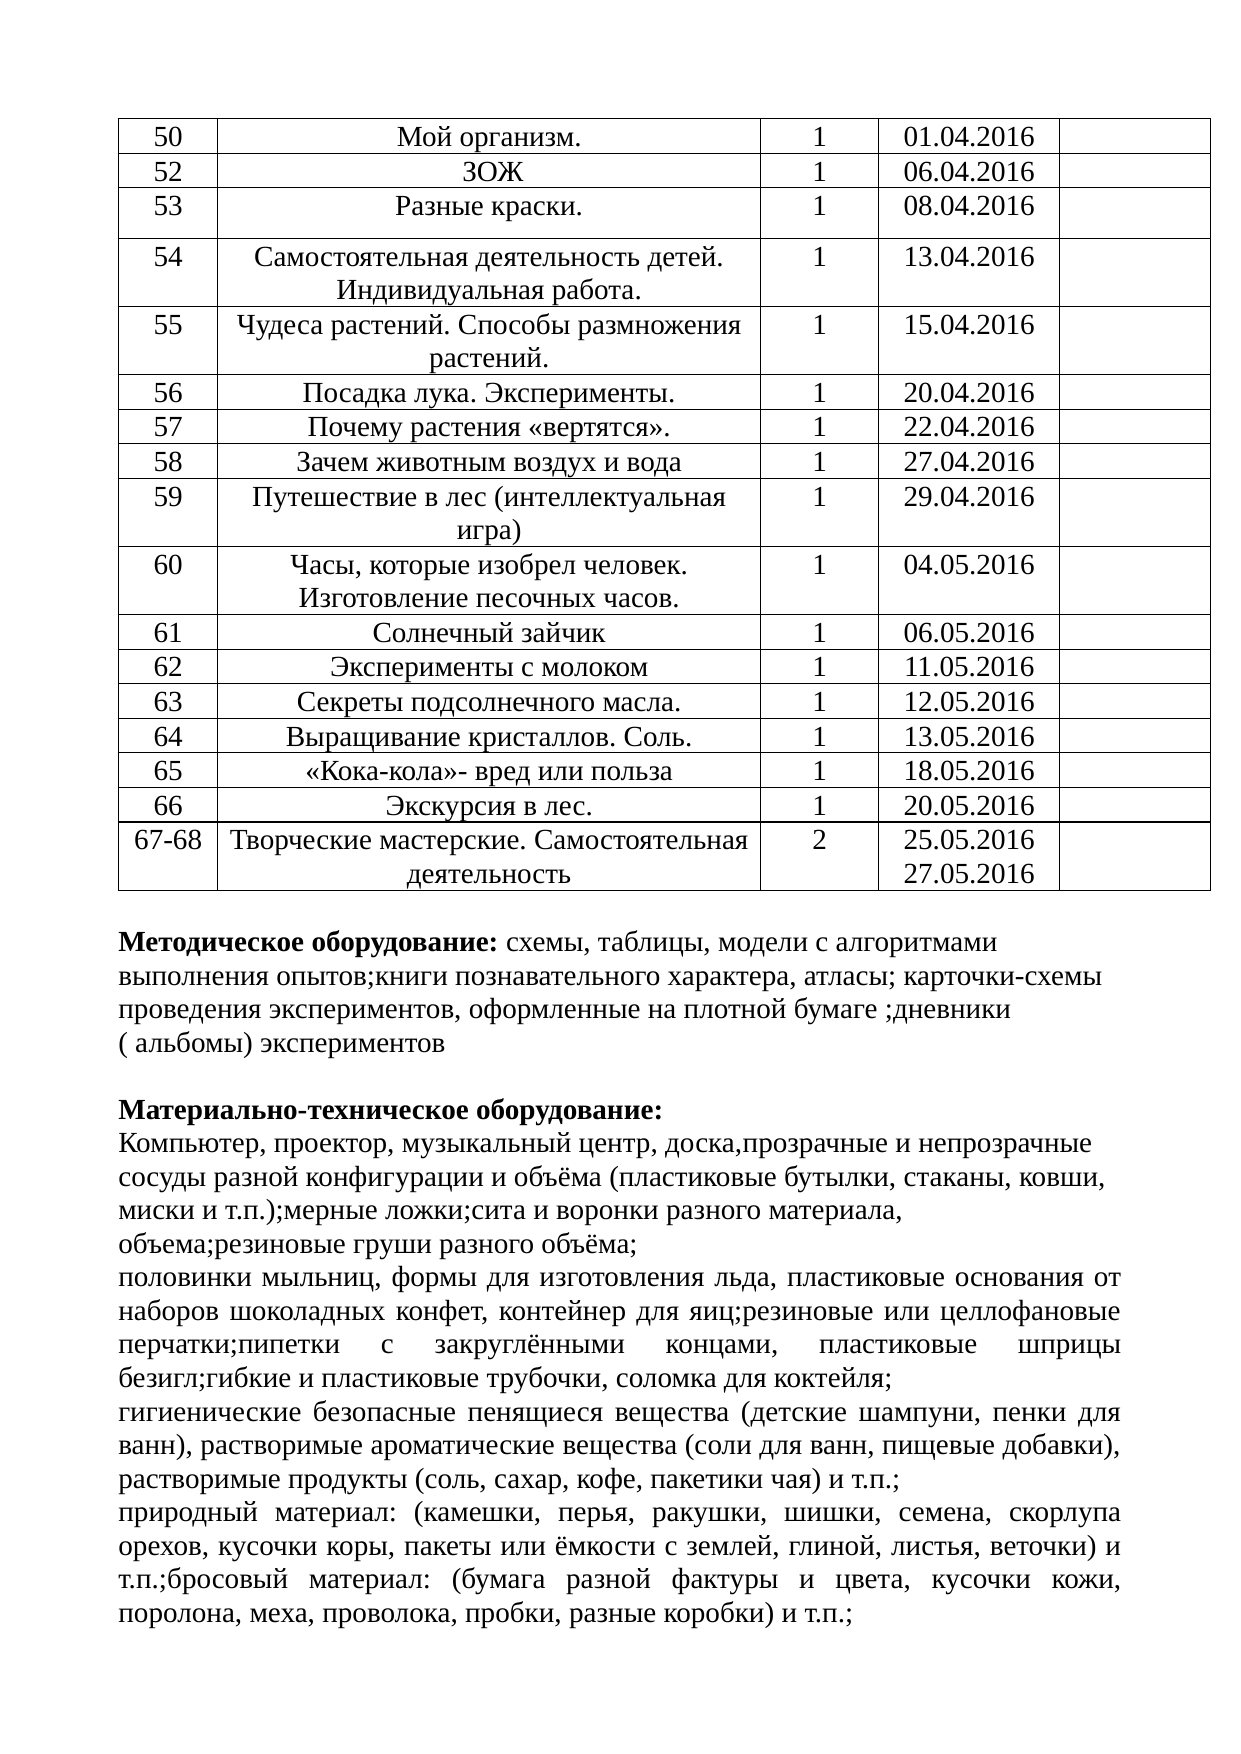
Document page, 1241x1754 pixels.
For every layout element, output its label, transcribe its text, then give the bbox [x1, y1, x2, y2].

table_cell 62 [119, 650, 217, 683]
table_cell Выращивание кристаллов. Соль. [218, 719, 760, 752]
table_cell 1 [761, 307, 878, 374]
table_cell Экскурсия в лес. [218, 788, 760, 821]
table_cell 56 [119, 375, 217, 408]
table_cell 13.04.2016 [879, 239, 1059, 306]
table_cell 18.05.2016 [879, 753, 1059, 787]
table_cell 20.05.2016 [879, 788, 1059, 821]
table_cell 1 [761, 719, 878, 752]
table_cell 1 [761, 188, 878, 238]
table_cell [1060, 444, 1210, 478]
text природный материал: (камешки, перья, ракушки, шишки, семена, скорлупа орехов, кусочки коры, пакеты или ёмкости с землей, глиной, листья, веточки) и т.п.;бросовый материал: (бумага разной фактуры и цвета, кусочки кожи, поролона, меха, проволока, пробки, разные коробки) и т.п.; [118, 1494, 1122, 1628]
table_cell 65 [119, 753, 217, 787]
table_cell 60 [119, 547, 217, 614]
table_cell [1060, 823, 1210, 889]
table_cell [1060, 719, 1210, 752]
table_cell 1 [761, 119, 878, 153]
table_cell 1 [761, 547, 878, 614]
table_cell 2 [761, 823, 878, 889]
table_cell 01.04.2016 [879, 119, 1059, 153]
table_cell [1060, 788, 1210, 821]
table_cell [1060, 684, 1210, 718]
table_cell 1 [761, 479, 878, 546]
table_cell Чудеса растений. Способы размножения растений. [218, 307, 760, 374]
table_cell 66 [119, 788, 217, 821]
text половинки мыльниц, формы для изготовления льда, пластиковые основания от наборов шоколадных конфет, контейнер для яиц;резиновые или целлофановые перчатки;пипетки с закруглёнными концами, пластиковые шприцы безигл;гибкие и пластиковые трубочки, соломка для коктейля; [118, 1259, 1122, 1394]
table_cell 55 [119, 307, 217, 374]
table_cell 58 [119, 444, 217, 478]
table_cell 06.05.2016 [879, 615, 1059, 648]
table_cell 63 [119, 684, 217, 718]
table_cell 13.05.2016 [879, 719, 1059, 752]
table_cell 67-68 [119, 823, 217, 889]
table_cell 1 [761, 375, 878, 408]
table_cell [1060, 154, 1210, 187]
table_cell 15.04.2016 [879, 307, 1059, 374]
table_cell Посадка лука. Эксперименты. [218, 375, 760, 408]
table_cell «Кока-кола»- вред или польза [218, 753, 760, 787]
table_cell 1 [761, 650, 878, 683]
table_cell [1060, 615, 1210, 648]
table_cell 1 [761, 410, 878, 443]
table_cell Эксперименты с молоком [218, 650, 760, 683]
table_cell [1060, 375, 1210, 408]
table_cell [1060, 650, 1210, 683]
table_cell 29.04.2016 [879, 479, 1059, 546]
table_cell Зачем животным воздух и вода [218, 444, 760, 478]
table_cell [1060, 188, 1210, 238]
table_cell ЗОЖ [218, 154, 760, 187]
table_cell [1060, 479, 1210, 546]
table_cell Путешествие в лес (интеллектуальная игра) [218, 479, 760, 546]
table_cell Творческие мастерские. Самостоятельная деятельность [218, 823, 760, 889]
table_cell 50 [119, 119, 217, 153]
table_cell 06.04.2016 [879, 154, 1059, 187]
table_cell Самостоятельная деятельность детей. Индивидуальная работа. [218, 239, 760, 306]
table_cell [1060, 307, 1210, 374]
table_cell 04.05.2016 [879, 547, 1059, 614]
table_cell 1 [761, 239, 878, 306]
table_cell 61 [119, 615, 217, 648]
table_cell 52 [119, 154, 217, 187]
text Методическое оборудование: схемы, таблицы, модели с алгоритмами выполнения опытов;книги познавательного характера, атласы; карточки-схемы проведения экспериментов, оформленные на плотной бумаге ;дневники ( альбомы) экспериментов [118, 924, 1122, 1058]
table_cell 59 [119, 479, 217, 546]
table_cell Разные краски. [218, 188, 760, 238]
table_cell 11.05.2016 [879, 650, 1059, 683]
table_cell Почему растения «вертятся». [218, 410, 760, 443]
table_cell 1 [761, 684, 878, 718]
table_cell 1 [761, 753, 878, 787]
table_cell 22.04.2016 [879, 410, 1059, 443]
table_cell [1060, 119, 1210, 153]
table_cell 53 [119, 188, 217, 238]
table_cell Часы, которые изобрел человек. Изготовление песочных часов. [218, 547, 760, 614]
table_cell 25.05.2016 27.05.2016 [879, 823, 1059, 889]
table_cell 1 [761, 788, 878, 821]
table_cell Мой организм. [218, 119, 760, 153]
table_cell 08.04.2016 [879, 188, 1059, 238]
table_cell 1 [761, 615, 878, 648]
table_cell 12.05.2016 [879, 684, 1059, 718]
table_cell [1060, 547, 1210, 614]
table_cell Секреты подсолнечного масла. [218, 684, 760, 718]
table_cell 20.04.2016 [879, 375, 1059, 408]
table_cell 57 [119, 410, 217, 443]
table_cell 27.04.2016 [879, 444, 1059, 478]
table_cell 64 [119, 719, 217, 752]
text Компьютер, проектор, музыкальный центр, доска,прозрачные и непрозрачные сосуды разной конфигурации и объёма (пластиковые бутылки, стаканы, ковши, миски и т.п.);мерные ложки;сита и воронки разного материала, объема;резиновые груши разного объёма; [118, 1125, 1122, 1259]
table_cell 54 [119, 239, 217, 306]
table_cell [1060, 239, 1210, 306]
table_cell [1060, 753, 1210, 787]
text гигиенические безопасные пенящиеся вещества (детские шампуни, пенки для ванн), растворимые ароматические вещества (соли для ванн, пищевые добавки), растворимые продукты (соль, сахар, кофе, пакетики чая) и т.п.; [118, 1394, 1122, 1494]
table_cell 1 [761, 444, 878, 478]
table_cell 1 [761, 154, 878, 187]
table_cell [1060, 410, 1210, 443]
text Материально-техническое оборудование: [118, 1092, 1122, 1125]
table_cell Солнечный зайчик [218, 615, 760, 648]
